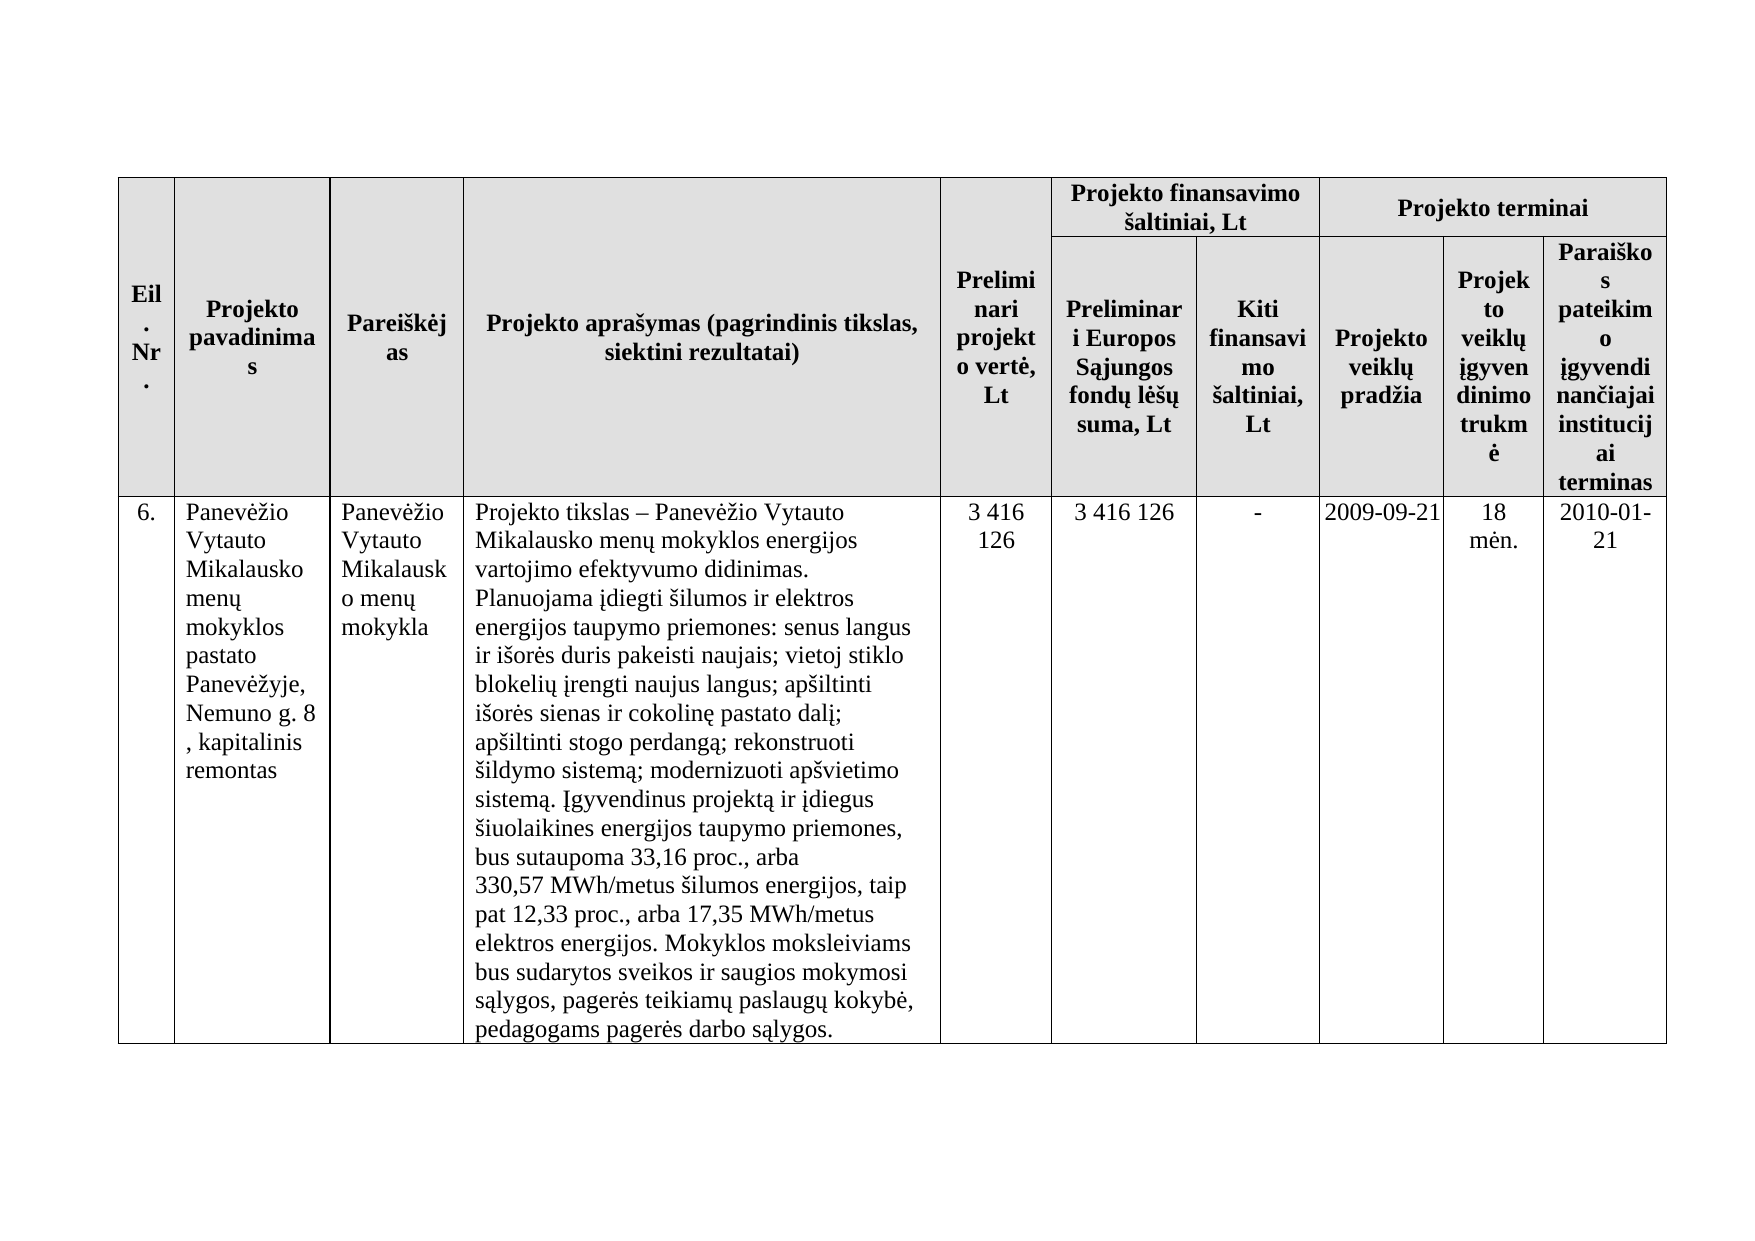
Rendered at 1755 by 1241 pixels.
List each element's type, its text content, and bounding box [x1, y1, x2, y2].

table_cell 6. [119, 497, 174, 1043]
table_header Projekto pavadinimas [175, 178, 329, 496]
table_cell Panevėžio Vytauto Mikalausko menų mokykla [331, 497, 463, 1043]
table_cell Projekto veiklų įgyvendinimo trukmė [1444, 237, 1543, 496]
table_header Eil. Nr. [119, 178, 174, 496]
table_cell Paraiškos pateikimo įgyvendinančiajai institucijai terminas [1544, 237, 1666, 496]
table_header Preliminari projekto vertė, Lt [941, 178, 1051, 496]
table_cell - [1197, 497, 1319, 1043]
table_cell Projekto veiklų pradžia [1320, 237, 1443, 496]
table_header Projekto terminai [1320, 178, 1666, 236]
table_cell 3 416 126 [941, 497, 1051, 1043]
table_cell 18 mėn. [1444, 497, 1543, 1043]
table_cell Panevėžio Vytauto Mikalausko menų mokyklos pastato Panevėžyje, Nemuno g. 8, kapitalinis remontas [175, 497, 329, 1043]
table_cell 2010-01-21 [1544, 497, 1666, 1043]
table_cell Projekto tikslas – Panevėžio Vytauto Mikalausko menų mokyklos energijos vartojimo efektyvumo didinimas. Planuojama įdiegti šilumos ir elektros energijos taupymo priemones: senus langus ir išorės duris pakeisti naujais; vietoj stiklo blokelių įrengti naujus langus; apšiltinti išorės sienas ir cokolinę pastato dalį; apšiltinti stogo perdangą; rekonstruoti šildymo sistemą; modernizuoti apšvietimo sistemą. Įgyvendinus projektą ir įdiegus šiuolaikines energijos taupymo priemones, bus sutaupoma 33,16 proc., arba 330,57 MWh/metus šilumos energijos, taip pat 12,33 proc., arba 17,35 MWh/metus elektros energijos. Mokyklos moksleiviams bus sudarytos sveikos ir saugios mokymosi sąlygos, pagerės teikiamų paslaugų kokybė, pedagogams pagerės darbo sąlygos. [464, 497, 940, 1043]
table_cell 3 416 126 [1052, 497, 1196, 1043]
table_header Projekto finansavimo šaltiniai, Lt [1052, 178, 1319, 236]
table_header Pareiškėjas [331, 178, 463, 496]
table_cell Kiti finansavimo šaltiniai, Lt [1197, 237, 1319, 496]
table_header Projekto aprašymas (pagrindinis tikslas, siektini rezultatai) [464, 178, 940, 496]
table_cell 2009-09-21 [1320, 497, 1443, 1043]
table_cell Preliminari Europos Sąjungos fondų lėšų suma, Lt [1052, 237, 1196, 496]
